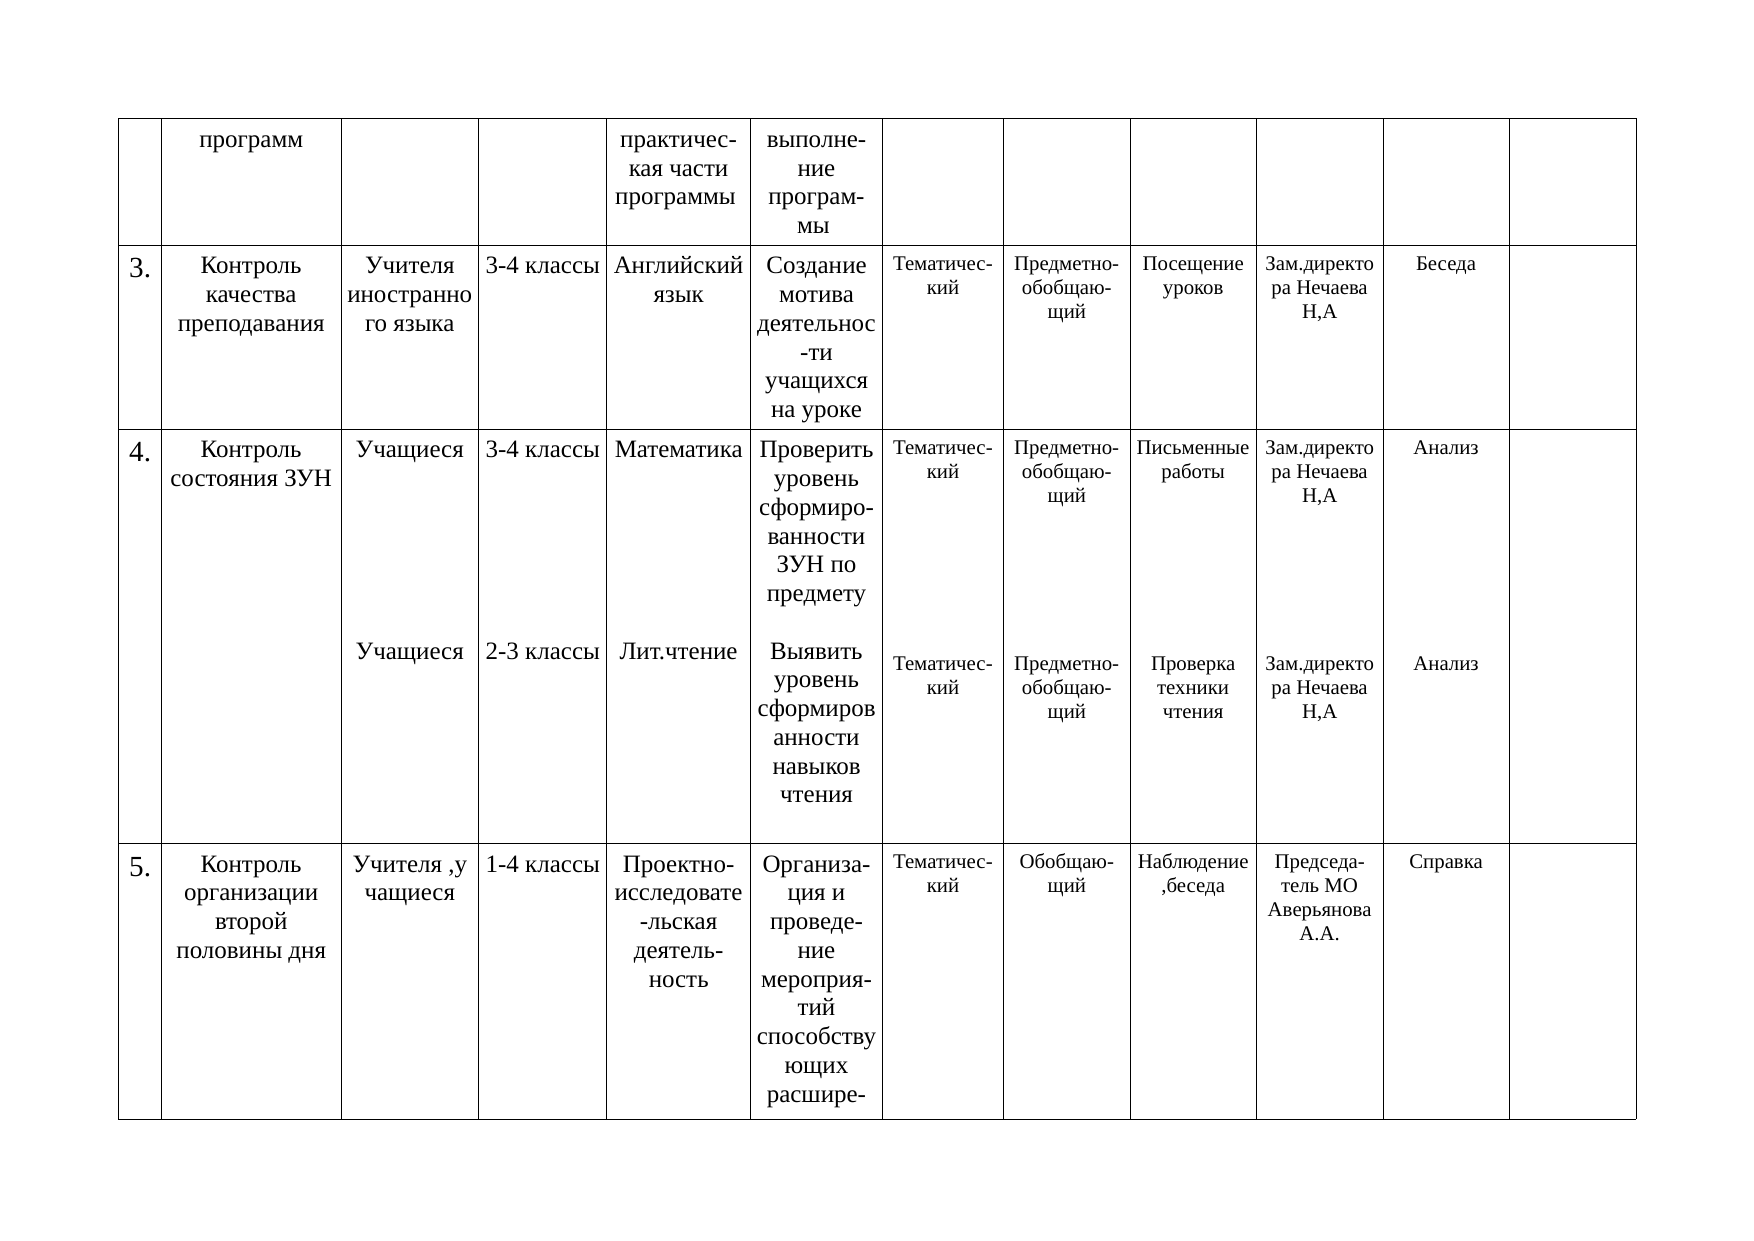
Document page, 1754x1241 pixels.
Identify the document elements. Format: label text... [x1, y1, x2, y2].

table_cell 3-4 классы 2-3 классы [479, 430, 606, 843]
table_cell Контроль организации второй половины дня [162, 844, 341, 1119]
table_cell Посещение уроков [1131, 246, 1256, 429]
table_cell программ [162, 119, 341, 245]
table_cell Контроль качества преподавания [162, 246, 341, 429]
table_cell [883, 119, 1003, 245]
table_cell 4. [119, 430, 161, 843]
table_cell 1-4 классы [479, 844, 606, 1119]
table_cell 3. [119, 246, 161, 429]
table_cell [1257, 119, 1383, 245]
table_cell Контроль состояния ЗУН [162, 430, 341, 843]
table_cell Проверить уровень сформиро-ванности ЗУН по предмету Выявить уровень сформированности навыков чтения [751, 430, 882, 843]
table_cell Проектно-исследовате-льская деятель-ность [607, 844, 750, 1119]
table_cell [1510, 430, 1636, 843]
table_cell Учащиеся Учащиеся [342, 430, 478, 843]
table_cell 3-4 классы [479, 246, 606, 429]
table_cell Справка [1384, 844, 1509, 1119]
table_cell Зам.директора Нечаева Н,А [1257, 246, 1383, 429]
table_cell Предметно-обобщаю-щий [1004, 246, 1130, 429]
table_cell Математика Лит.чтение [607, 430, 750, 843]
table_cell Обобщаю-щий [1004, 844, 1130, 1119]
table_cell выполне-ние програм-мы [751, 119, 882, 245]
table_cell [1510, 119, 1636, 245]
table_cell Учителя иностранного языка [342, 246, 478, 429]
table_cell [1131, 119, 1256, 245]
table_cell 5. [119, 844, 161, 1119]
table_cell Тематичес-кий Тематичес-кий [883, 430, 1003, 843]
table_cell Учителя ,учащиеся [342, 844, 478, 1119]
table_cell Организа-ция и проведе-ние мероприя-тий способствующих расшире- [751, 844, 882, 1119]
table_cell [1510, 844, 1636, 1119]
table_cell Председа-тель МО Аверьянова А.А. [1257, 844, 1383, 1119]
table_cell Английский язык [607, 246, 750, 429]
table_cell Предметно-обобщаю-щий Предметно-обобщаю-щий [1004, 430, 1130, 843]
table_cell Зам.директора Нечаева Н,А Зам.директора Нечаева Н,А [1257, 430, 1383, 843]
table_cell практичес-кая части программы [607, 119, 750, 245]
table_cell Тематичес-кий [883, 844, 1003, 1119]
table_cell Тематичес-кий [883, 246, 1003, 429]
table_cell [479, 119, 606, 245]
table_cell Наблюдение,беседа [1131, 844, 1256, 1119]
table_cell [342, 119, 478, 245]
table_cell Беседа [1384, 246, 1509, 429]
table_cell Анализ Анализ [1384, 430, 1509, 843]
table_cell [1004, 119, 1130, 245]
table_cell [1510, 246, 1636, 429]
table_cell Письменные работы Проверка техники чтения [1131, 430, 1256, 843]
table_cell Создание мотива деятельнос-ти учащихся на уроке [751, 246, 882, 429]
table_cell [119, 119, 161, 245]
table_cell [1384, 119, 1509, 245]
